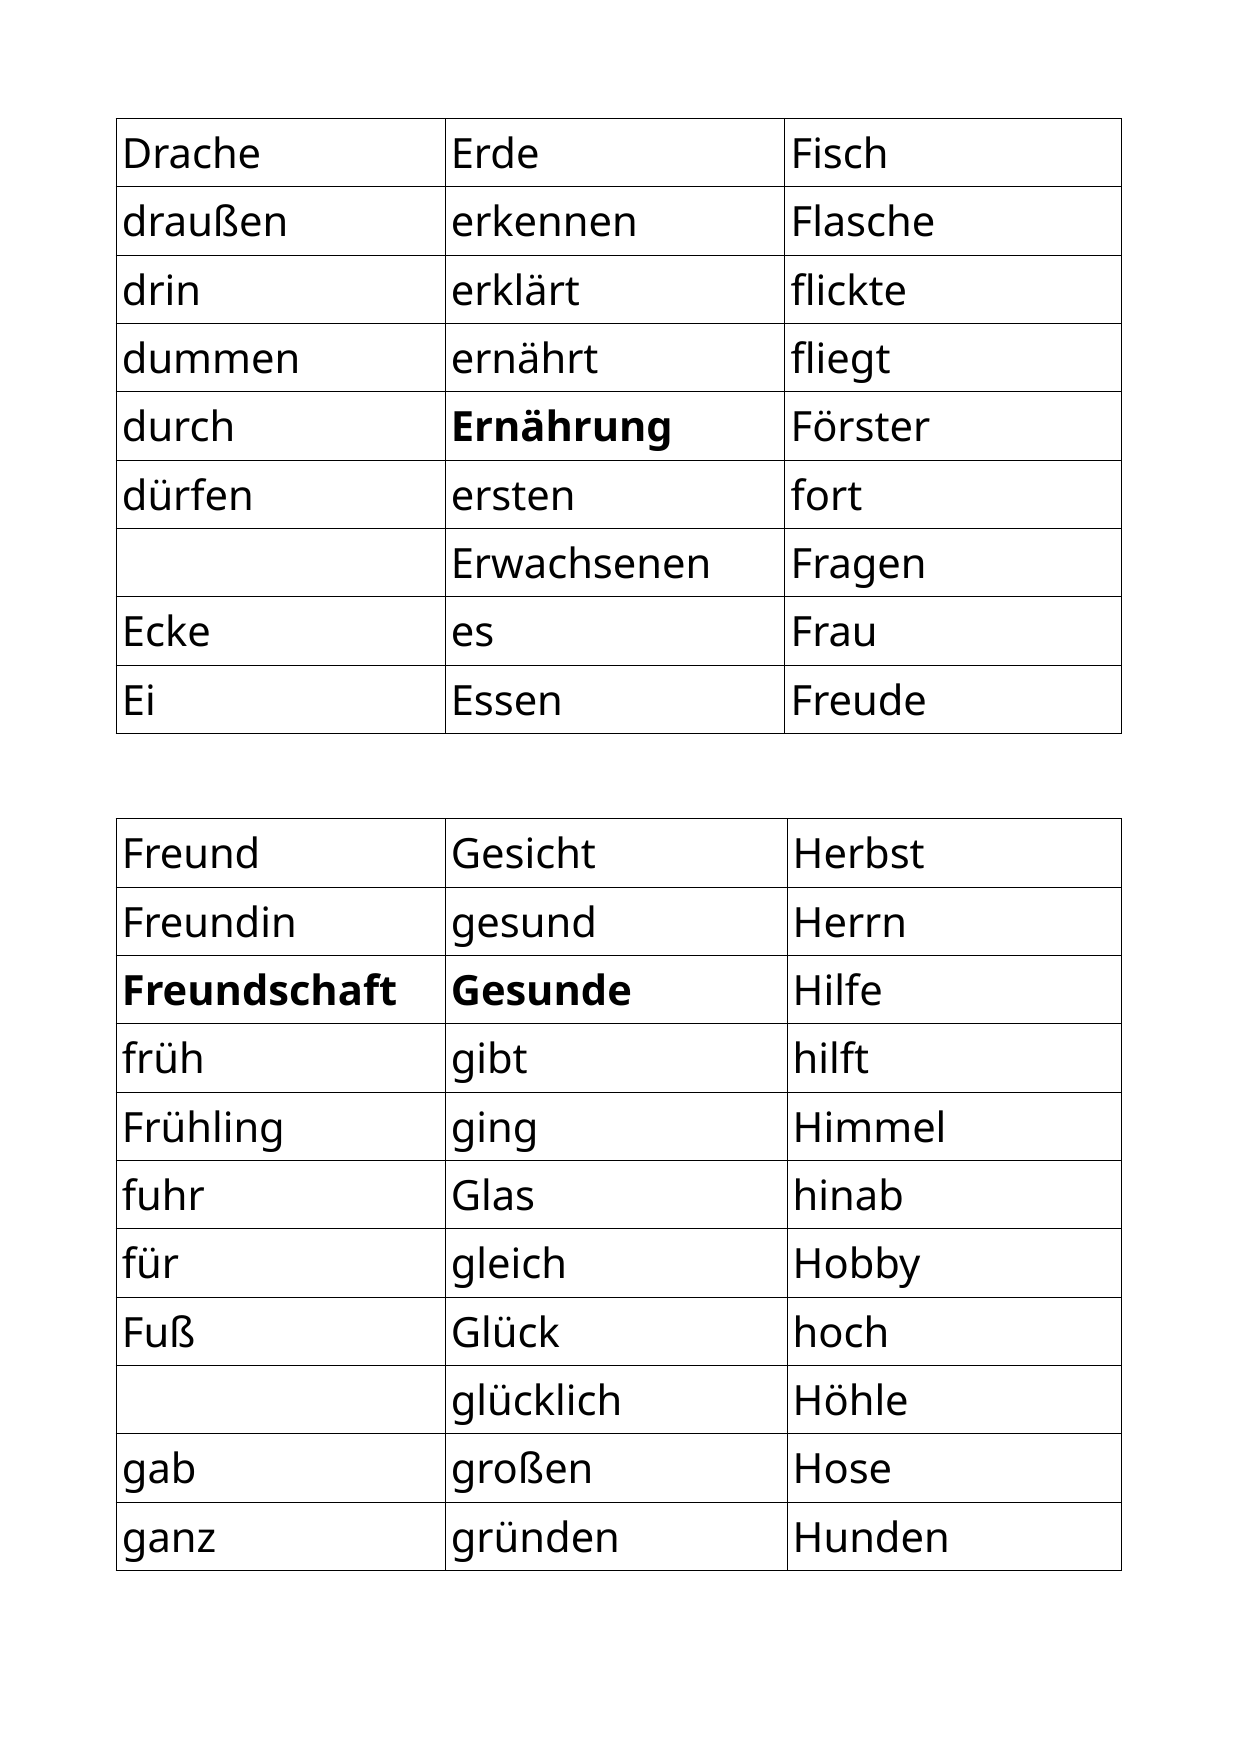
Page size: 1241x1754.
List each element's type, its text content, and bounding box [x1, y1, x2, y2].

table_cell gesund [446, 888, 787, 955]
table_cell für [117, 1229, 445, 1297]
table_cell Hobby [788, 1229, 1121, 1297]
table_cell Höhle [788, 1366, 1121, 1433]
table_cell gleich [446, 1229, 787, 1297]
table_cell Gesunde [446, 956, 787, 1023]
table_cell großen [446, 1434, 787, 1502]
table_cell Glück [446, 1298, 787, 1365]
table_header Herbst [788, 819, 1121, 887]
table_cell [117, 1366, 445, 1433]
table_cell Hose [788, 1434, 1121, 1502]
table_cell Frau [785, 597, 1121, 665]
table_cell gab [117, 1434, 445, 1502]
table_cell Frühling [117, 1093, 445, 1160]
table_cell glücklich [446, 1366, 787, 1433]
table_cell Erde [446, 119, 784, 186]
table_cell ernährt [446, 324, 784, 391]
table_cell Drache [117, 119, 445, 186]
table_cell Fuß [117, 1298, 445, 1365]
table_cell gründen [446, 1503, 787, 1570]
table_cell erklärt [446, 256, 784, 323]
table_cell Flasche [785, 187, 1121, 255]
table_cell Freude [785, 666, 1121, 733]
table_cell es [446, 597, 784, 665]
table_header Gesicht [446, 819, 787, 887]
table_cell fuhr [117, 1161, 445, 1228]
table_cell Freundschaft [117, 956, 445, 1023]
table_cell Ernährung [446, 392, 784, 460]
table_cell erkennen [446, 187, 784, 255]
table_cell Hunden [788, 1503, 1121, 1570]
table_cell Förster [785, 392, 1121, 460]
table_cell Fisch [785, 119, 1121, 186]
table_cell flickte [785, 256, 1121, 323]
table_cell ganz [117, 1503, 445, 1570]
table_cell Erwachsenen [446, 529, 784, 596]
table_cell dürfen [117, 461, 445, 528]
table_header Freund [117, 819, 445, 887]
table_cell drin [117, 256, 445, 323]
table_cell [117, 529, 445, 596]
table_cell hoch [788, 1298, 1121, 1365]
table_cell dummen [117, 324, 445, 391]
table_cell draußen [117, 187, 445, 255]
table_cell Ei [117, 666, 445, 733]
table_cell hinab [788, 1161, 1121, 1228]
table_cell gibt [446, 1024, 787, 1092]
table_cell Himmel [788, 1093, 1121, 1160]
table_cell Glas [446, 1161, 787, 1228]
table_cell hilft [788, 1024, 1121, 1092]
table_cell Hilfe [788, 956, 1121, 1023]
table_cell Fragen [785, 529, 1121, 596]
table_cell früh [117, 1024, 445, 1092]
table_cell Ecke [117, 597, 445, 665]
table_cell Essen [446, 666, 784, 733]
table_cell ersten [446, 461, 784, 528]
table_cell Herrn [788, 888, 1121, 955]
table_cell durch [117, 392, 445, 460]
table_cell fort [785, 461, 1121, 528]
table_cell ging [446, 1093, 787, 1160]
table_cell fliegt [785, 324, 1121, 391]
table_cell Freundin [117, 888, 445, 955]
